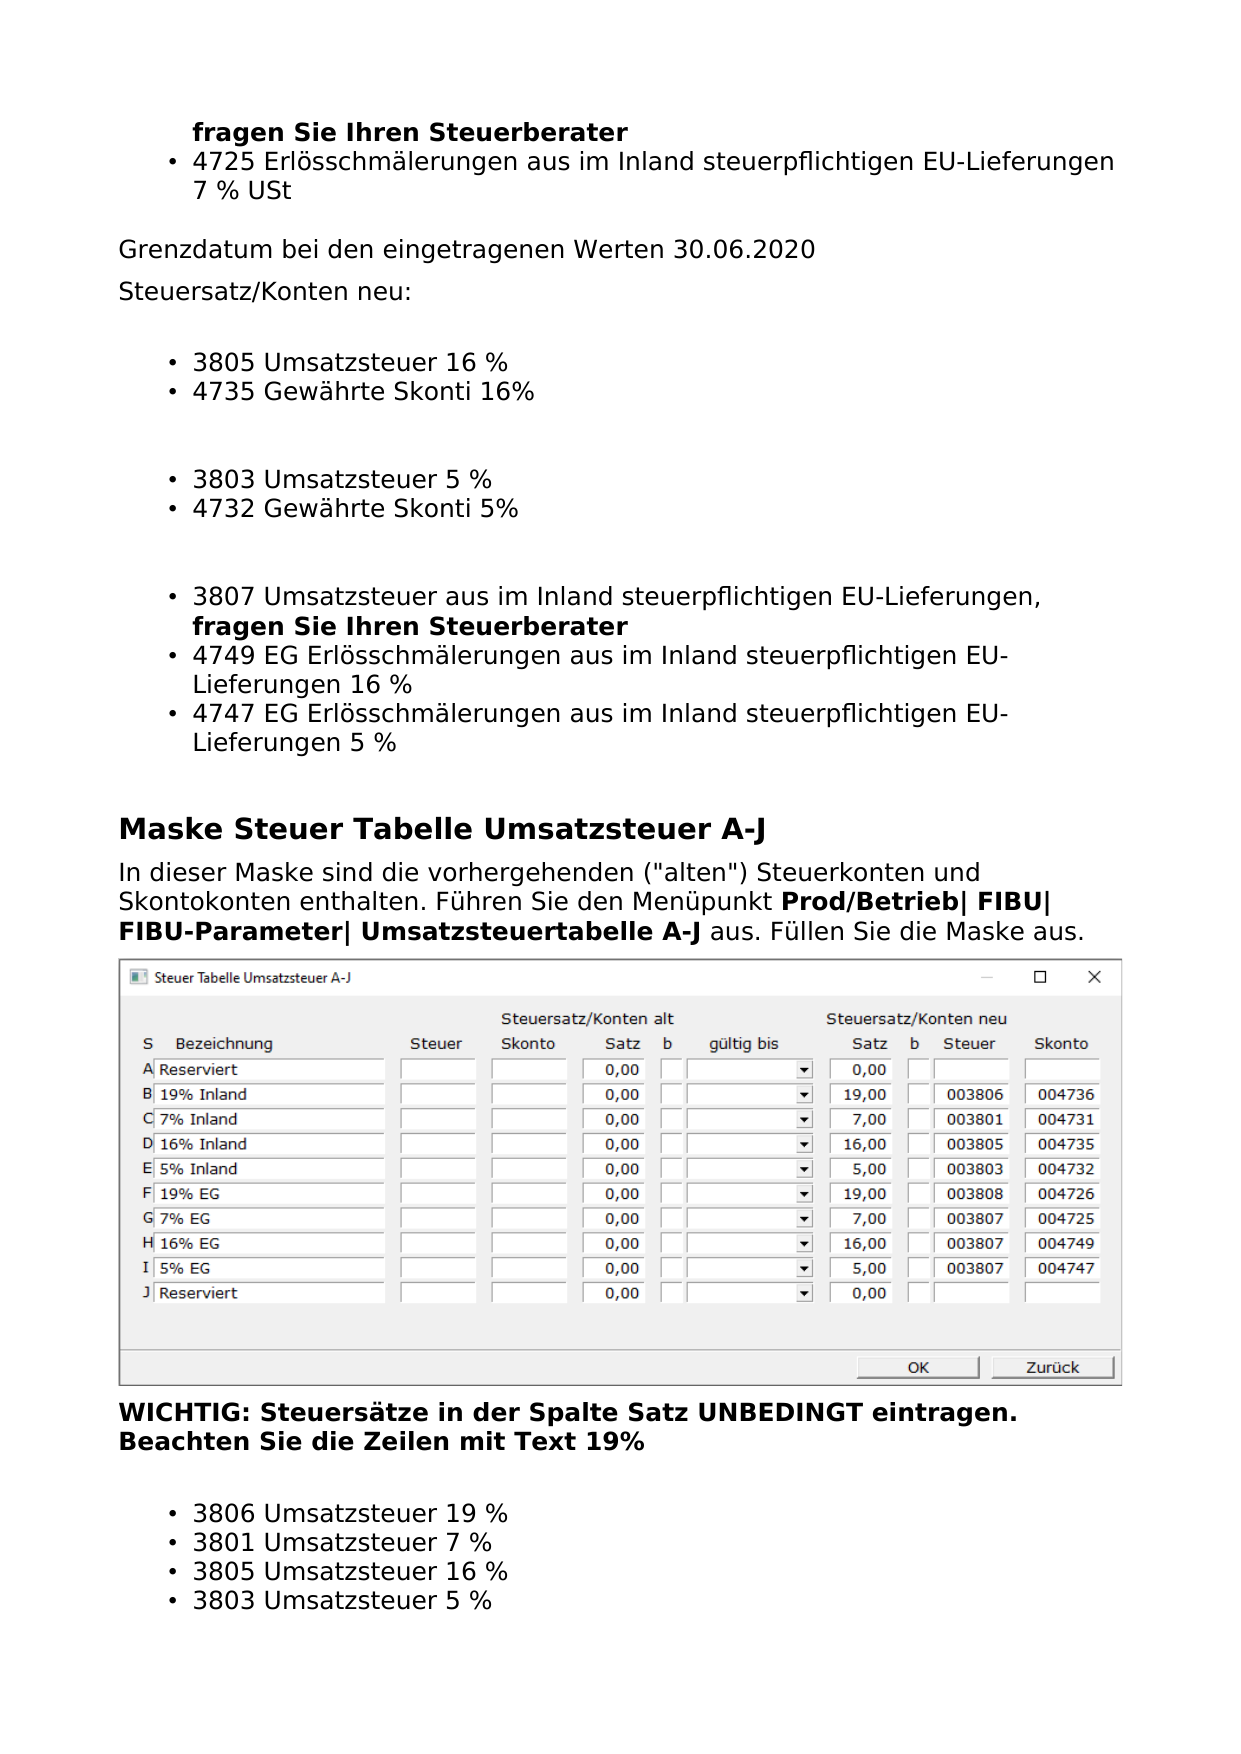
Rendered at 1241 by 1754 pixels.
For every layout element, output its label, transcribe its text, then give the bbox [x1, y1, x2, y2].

list 3806 Umsatzsteuer 19 % [177, 1499, 1122, 1528]
list 4749 EG Erlösschmälerungen aus im Inland steuerpflichtigen EU-Lieferungen 16 % [177, 641, 1122, 699]
list 4732 Gewährte Skonti 5% [177, 494, 1122, 523]
list 3805 Umsatzsteuer 16 % [177, 1557, 1122, 1586]
list 4747 EG Erlösschmälerungen aus im Inland steuerpflichtigen EU-Lieferungen 5 % [177, 699, 1122, 757]
list 4725 Erlösschmälerungen aus im Inland steuerpflichtigen EU-Lieferungen 7 % USt [177, 147, 1122, 206]
list 3807 Umsatzsteuer aus im Inland steuerpflichtigen EU-Lieferungen, fragen Sie Ihren Steuerberater [177, 582, 1122, 641]
subtitle Maske Steuer Tabelle Umsatzsteuer A-J [118, 812, 1122, 846]
list 3803 Umsatzsteuer 5 % [177, 1586, 1122, 1615]
text In dieser Maske sind die vorhergehenden ("alten") Steuerkonten und Skontokonten enthalten. Führen Sie den Menüpunkt Prod/Betrieb| FIBU| FIBU-Parameter| Umsatzsteuertabelle A-J aus. Füllen Sie die Maske aus. [118, 858, 1122, 946]
list 3803 Umsatzsteuer 5 % [177, 465, 1122, 494]
list 3805 Umsatzsteuer 16 % [177, 348, 1122, 377]
picture [118, 958, 1123, 1386]
list fragen Sie Ihren Steuerberater [177, 118, 1122, 147]
list 3801 Umsatzsteuer 7 % [177, 1528, 1122, 1557]
list 4735 Gewährte Skonti 16% [177, 377, 1122, 406]
text Grenzdatum bei den eingetragenen Werten 30.06.2020 [118, 235, 1122, 264]
text WICHTIG: Steuersätze in der Spalte Satz UNBEDINGT eintragen. Beachten Sie die Zeilen mit Text 19% [118, 1398, 1122, 1457]
text Steuersatz/Konten neu: [118, 277, 1122, 306]
